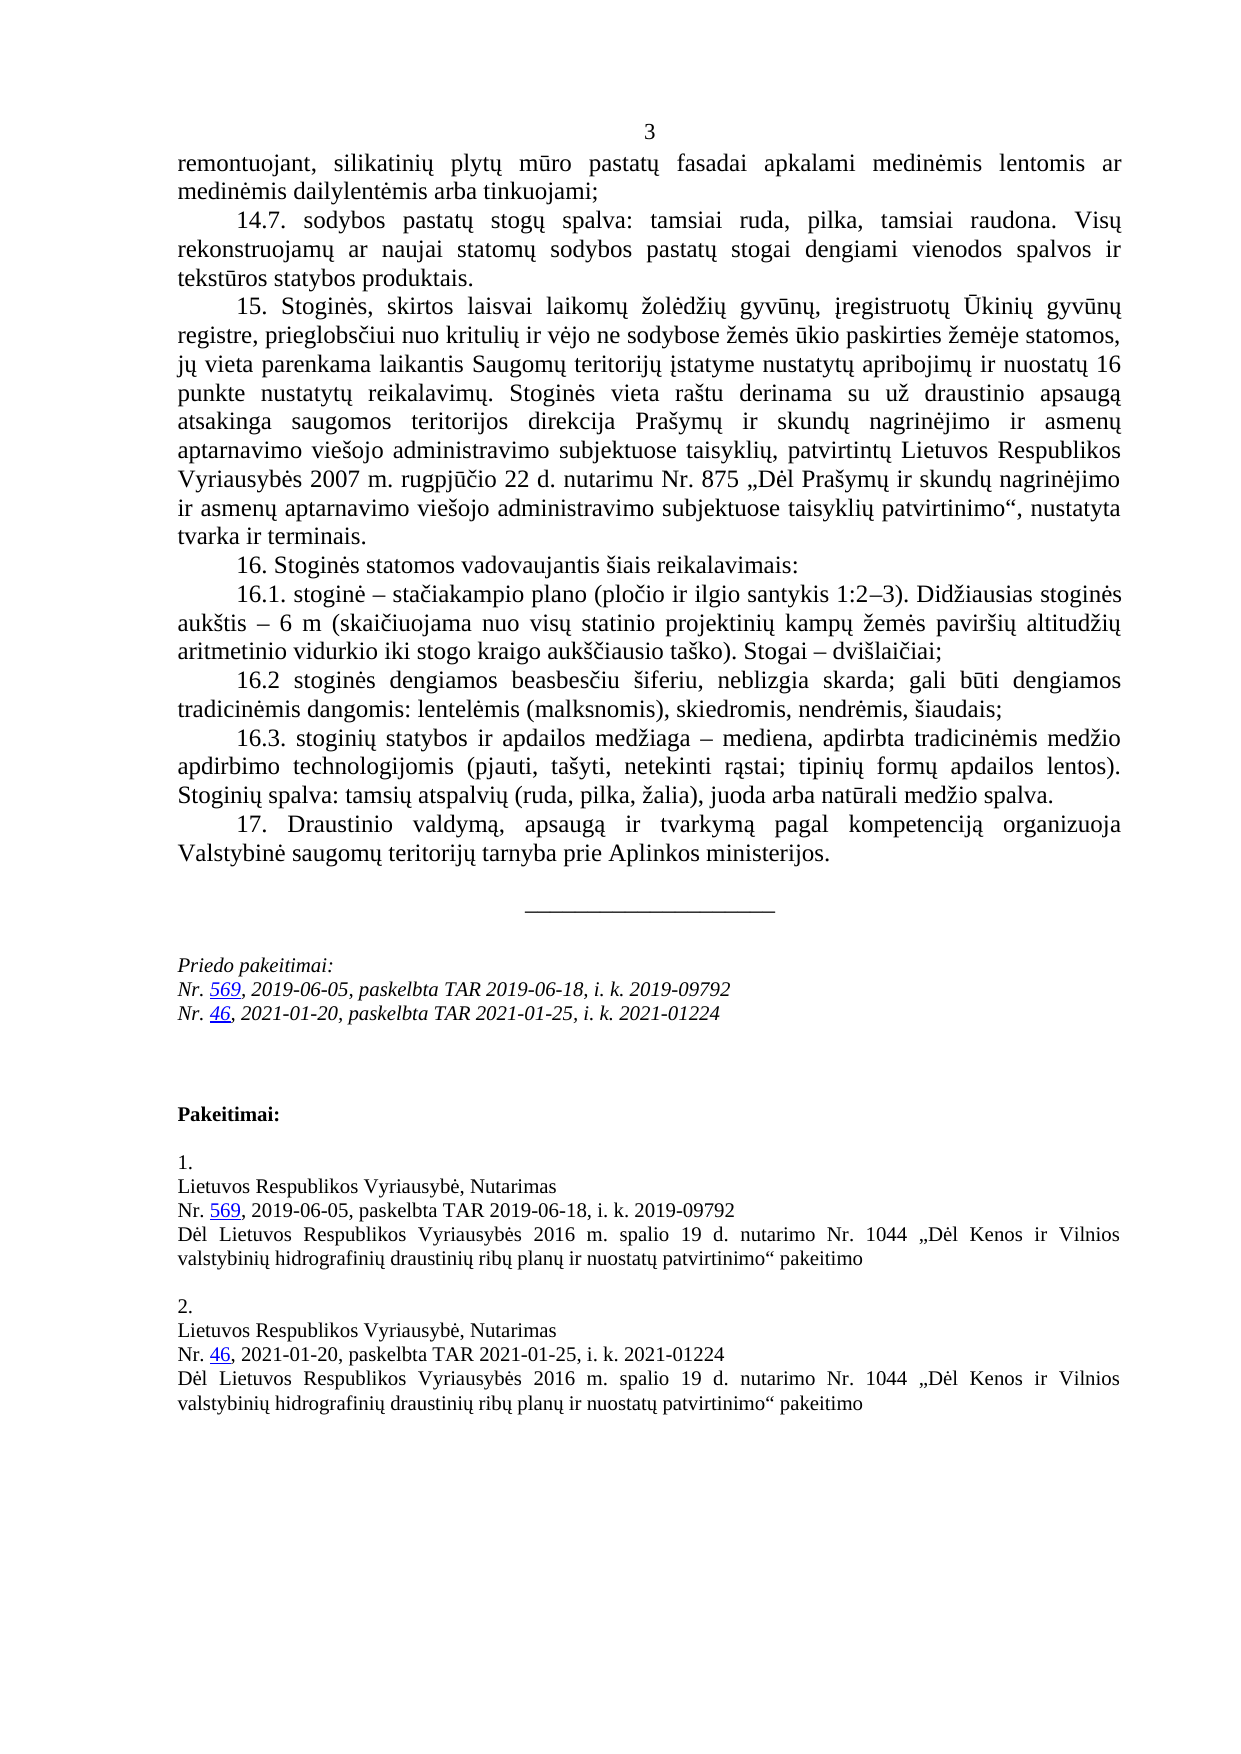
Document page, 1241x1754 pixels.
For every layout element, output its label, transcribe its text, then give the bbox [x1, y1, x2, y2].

text 2. [177, 1294, 1122, 1318]
text 14.7. sodybos pastatų stogų spalva: tamsiai ruda, pilka, tamsiai raudona. Visų rekonstruojamų ar naujai statomų sodybos pastatų stogai dengiami vienodos spalvos ir tekstūros statybos produktais. [177, 205, 1122, 291]
text remontuojant, silikatinių plytų mūro pastatų fasadai apkalami medinėmis lentomis ar medinėmis dailylentėmis arba tinkuojami; [177, 148, 1122, 205]
text Nr. 46, 2021-01-20, paskelbta TAR 2021-01-25, i. k. 2021-01224 [177, 1342, 1122, 1366]
text Pakeitimai: [177, 1102, 1122, 1126]
text 17. Draustinio valdymą, apsaugą ir tvarkymą pagal kompetenciją organizuoja Valstybinė saugomų teritorijų tarnyba prie Aplinkos ministerijos. [177, 809, 1122, 866]
text Priedo pakeitimai: [177, 953, 1122, 977]
text Dėl Lietuvos Respublikos Vyriausybės 2016 m. spalio 19 d. nutarimo Nr. 1044 „Dėl Kenos ir Vilnios valstybinių hidrografinių draustinių ribų planų ir nuostatų patvirtinimo“ pakeitimo [177, 1222, 1122, 1270]
text 15. Stoginės, skirtos laisvai laikomų žolėdžių gyvūnų, įregistruotų Ūkinių gyvūnų registre, prieglobsčiui nuo kritulių ir vėjo ne sodybose žemės ūkio paskirties žemėje statomos, jų vieta parenkama laikantis Saugomų teritorijų įstatyme nustatytų apribojimų ir nuostatų 16 punkte nustatytų reikalavimų. Stoginės vieta raštu derinama su už draustinio apsaugą atsakinga saugomos teritorijos direkcija Prašymų ir skundų nagrinėjimo ir asmenų aptarnavimo viešojo administravimo subjektuose taisyklių, patvirtintų Lietuvos Respublikos Vyriausybės 2007 m. rugpjūčio 22 d. nutarimu Nr. 875 „Dėl Prašymų ir skundų nagrinėjimo ir asmenų aptarnavimo viešojo administravimo subjektuose taisyklių patvirtinimo“, nustatyta tvarka ir terminais. [177, 291, 1122, 550]
text Nr. 46, 2021-01-20, paskelbta TAR 2021-01-25, i. k. 2021-01224 [177, 1001, 1122, 1025]
text 1. [177, 1150, 1122, 1174]
text Lietuvos Respublikos Vyriausybė, Nutarimas [177, 1174, 1122, 1198]
text Dėl Lietuvos Respublikos Vyriausybės 2016 m. spalio 19 d. nutarimo Nr. 1044 „Dėl Kenos ir Vilnios valstybinių hidrografinių draustinių ribų planų ir nuostatų patvirtinimo“ pakeitimo [177, 1366, 1122, 1414]
text 16.2 stoginės dengiamos beasbesčiu šiferiu, neblizgia skarda; gali būti dengiamos tradicinėmis dangomis: lentelėmis (malksnomis), skiedromis, nendrėmis, šiaudais; [177, 665, 1122, 723]
text –––––––––––––––––––– [177, 895, 1122, 924]
text 16. Stoginės statomos vadovaujantis šiais reikalavimais: [177, 550, 1122, 579]
text Lietuvos Respublikos Vyriausybė, Nutarimas [177, 1318, 1122, 1342]
text 16.3. stoginių statybos ir apdailos medžiaga – mediena, apdirbta tradicinėmis medžio apdirbimo technologijomis (pjauti, tašyti, netekinti rąstai; tipinių formų apdailos lentos). Stoginių spalva: tamsių atspalvių (ruda, pilka, žalia), juoda arba natūrali medžio spalva. [177, 723, 1122, 809]
text Nr. 569, 2019-06-05, paskelbta TAR 2019-06-18, i. k. 2019-09792 [177, 977, 1122, 1001]
text 16.1. stoginė – stačiakampio plano (pločio ir ilgio santykis 1:2–3). Didžiausias stoginės aukštis – 6 m (skaičiuojama nuo visų statinio projektinių kampų žemės paviršių altitudžių aritmetinio vidurkio iki stogo kraigo aukščiausio taško). Stogai – dvišlaičiai; [177, 579, 1122, 665]
text Nr. 569, 2019-06-05, paskelbta TAR 2019-06-18, i. k. 2019-09792 [177, 1198, 1122, 1222]
